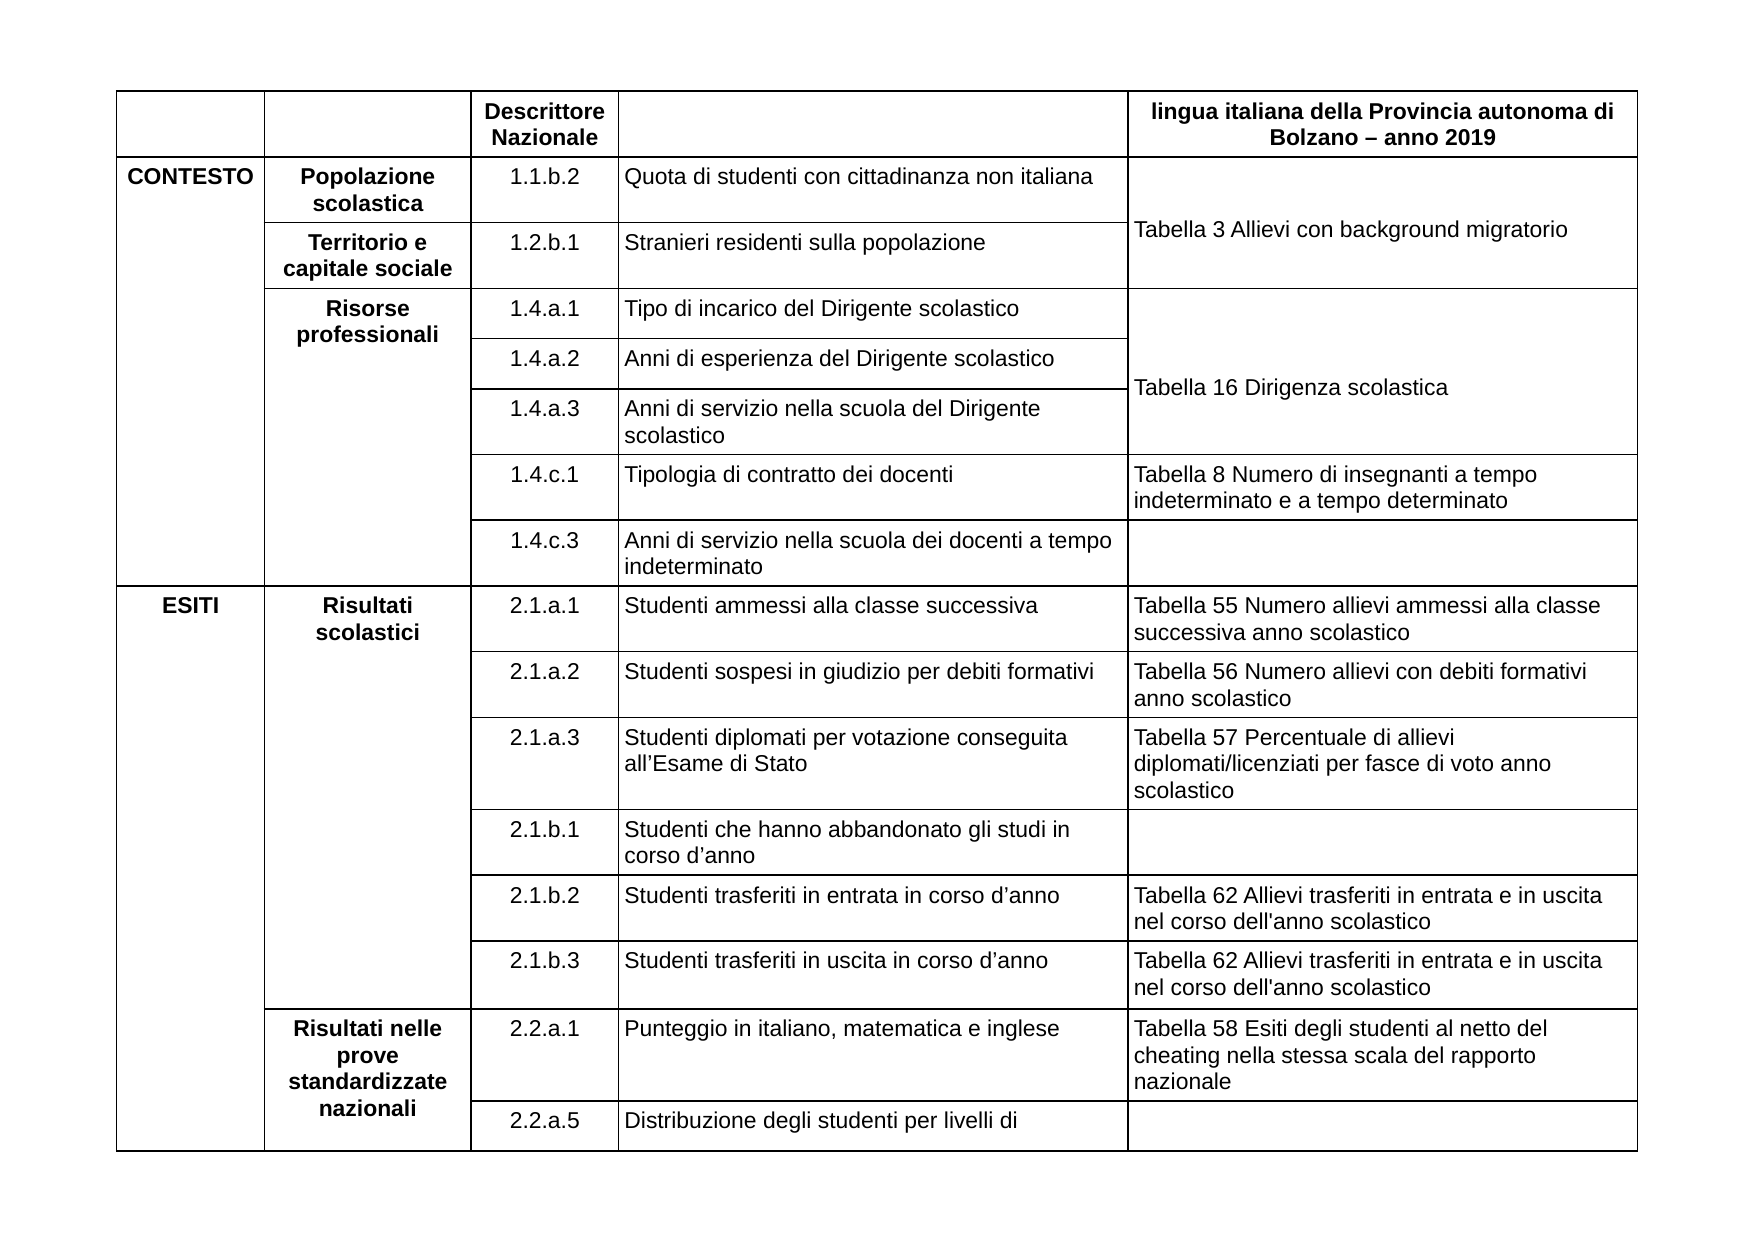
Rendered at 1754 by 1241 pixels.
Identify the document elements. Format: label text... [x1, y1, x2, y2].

table_cell Popolazione scolastica [265, 158, 470, 222]
table_cell 1.2.b.1 [472, 223, 618, 287]
table_cell 2.1.b.2 [472, 876, 618, 940]
table_cell Anni di servizio nella scuola del Dirigente scolastico [619, 390, 1127, 454]
table_cell Tabella 16 Dirigenza scolastica [1129, 289, 1637, 454]
table_cell Anni di esperienza del Dirigente scolastico [619, 339, 1127, 388]
table_cell 2.1.a.3 [472, 718, 618, 809]
table_cell Tabella 58 Esiti degli studenti al netto del cheating nella stessa scala del rapporto nazionale [1129, 1010, 1637, 1100]
table_cell Punteggio in italiano, matematica e inglese [619, 1010, 1127, 1100]
table_cell 1.4.a.2 [472, 339, 618, 388]
table_cell Studenti ammessi alla classe successiva [619, 587, 1127, 651]
table_cell Tabella 56 Numero allievi con debiti formativi anno scolastico [1129, 652, 1637, 717]
table_cell Risultati nelle prove standardizzate nazionali [265, 1010, 470, 1150]
table_cell Tabella 8 Numero di insegnanti a tempo indeterminato e a tempo determinato [1129, 455, 1637, 519]
table_cell 2.1.b.1 [472, 810, 618, 874]
table_cell Tabella 57 Percentuale di allievi diplomati/licenziati per fasce di voto anno scolastico [1129, 718, 1637, 809]
table_cell ESITI [117, 587, 264, 1150]
table_cell Anni di servizio nella scuola dei docenti a tempo indeterminato [619, 521, 1127, 585]
table_cell [619, 92, 1127, 156]
table_cell Risorse professionali [265, 289, 470, 585]
table_cell Stranieri residenti sulla popolazione [619, 223, 1127, 287]
table_cell Tabella 62 Allievi trasferiti in entrata e in uscita nel corso dell'anno scolastico [1129, 942, 1637, 1008]
table_cell Descrittore Nazionale [472, 92, 618, 156]
table_cell CONTESTO [117, 158, 264, 585]
table_cell Distribuzione degli studenti per livelli di [619, 1102, 1127, 1150]
table_cell [1129, 810, 1637, 874]
table_cell 1.4.a.3 [472, 390, 618, 454]
table_cell 2.1.a.1 [472, 587, 618, 651]
table_cell 2.2.a.5 [472, 1102, 618, 1150]
table_cell 1.4.c.1 [472, 455, 618, 519]
table_cell Quota di studenti con cittadinanza non italiana [619, 158, 1127, 222]
table_cell Tabella 62 Allievi trasferiti in entrata e in uscita nel corso dell'anno scolastico [1129, 876, 1637, 940]
table_cell Studenti sospesi in giudizio per debiti formativi [619, 652, 1127, 717]
table_cell Risultati scolastici [265, 587, 470, 1008]
table_cell Studenti trasferiti in uscita in corso d’anno [619, 942, 1127, 1008]
table_cell Studenti trasferiti in entrata in corso d’anno [619, 876, 1127, 940]
table_cell Tabella 55 Numero allievi ammessi alla classe successiva anno scolastico [1129, 587, 1637, 651]
table_cell Tipo di incarico del Dirigente scolastico [619, 289, 1127, 338]
table_cell Studenti che hanno abbandonato gli studi in corso d’anno [619, 810, 1127, 874]
table_cell 2.1.a.2 [472, 652, 618, 717]
table_cell Studenti diplomati per votazione conseguita all’Esame di Stato [619, 718, 1127, 809]
table_cell lingua italiana della Provincia autonoma di Bolzano – anno 2019 [1129, 92, 1637, 156]
table_cell 2.1.b.3 [472, 942, 618, 1008]
table_cell [117, 92, 264, 156]
table_cell Territorio e capitale sociale [265, 223, 470, 287]
table_cell 2.2.a.1 [472, 1010, 618, 1100]
table_cell [265, 92, 470, 156]
table_cell Tabella 3 Allievi con background migratorio [1129, 158, 1637, 287]
table_cell [1129, 521, 1637, 585]
table_cell 1.4.c.3 [472, 521, 618, 585]
table_cell 1.4.a.1 [472, 289, 618, 338]
table_cell 1.1.b.2 [472, 158, 618, 222]
table_cell [1129, 1102, 1637, 1150]
table_cell Tipologia di contratto dei docenti [619, 455, 1127, 519]
